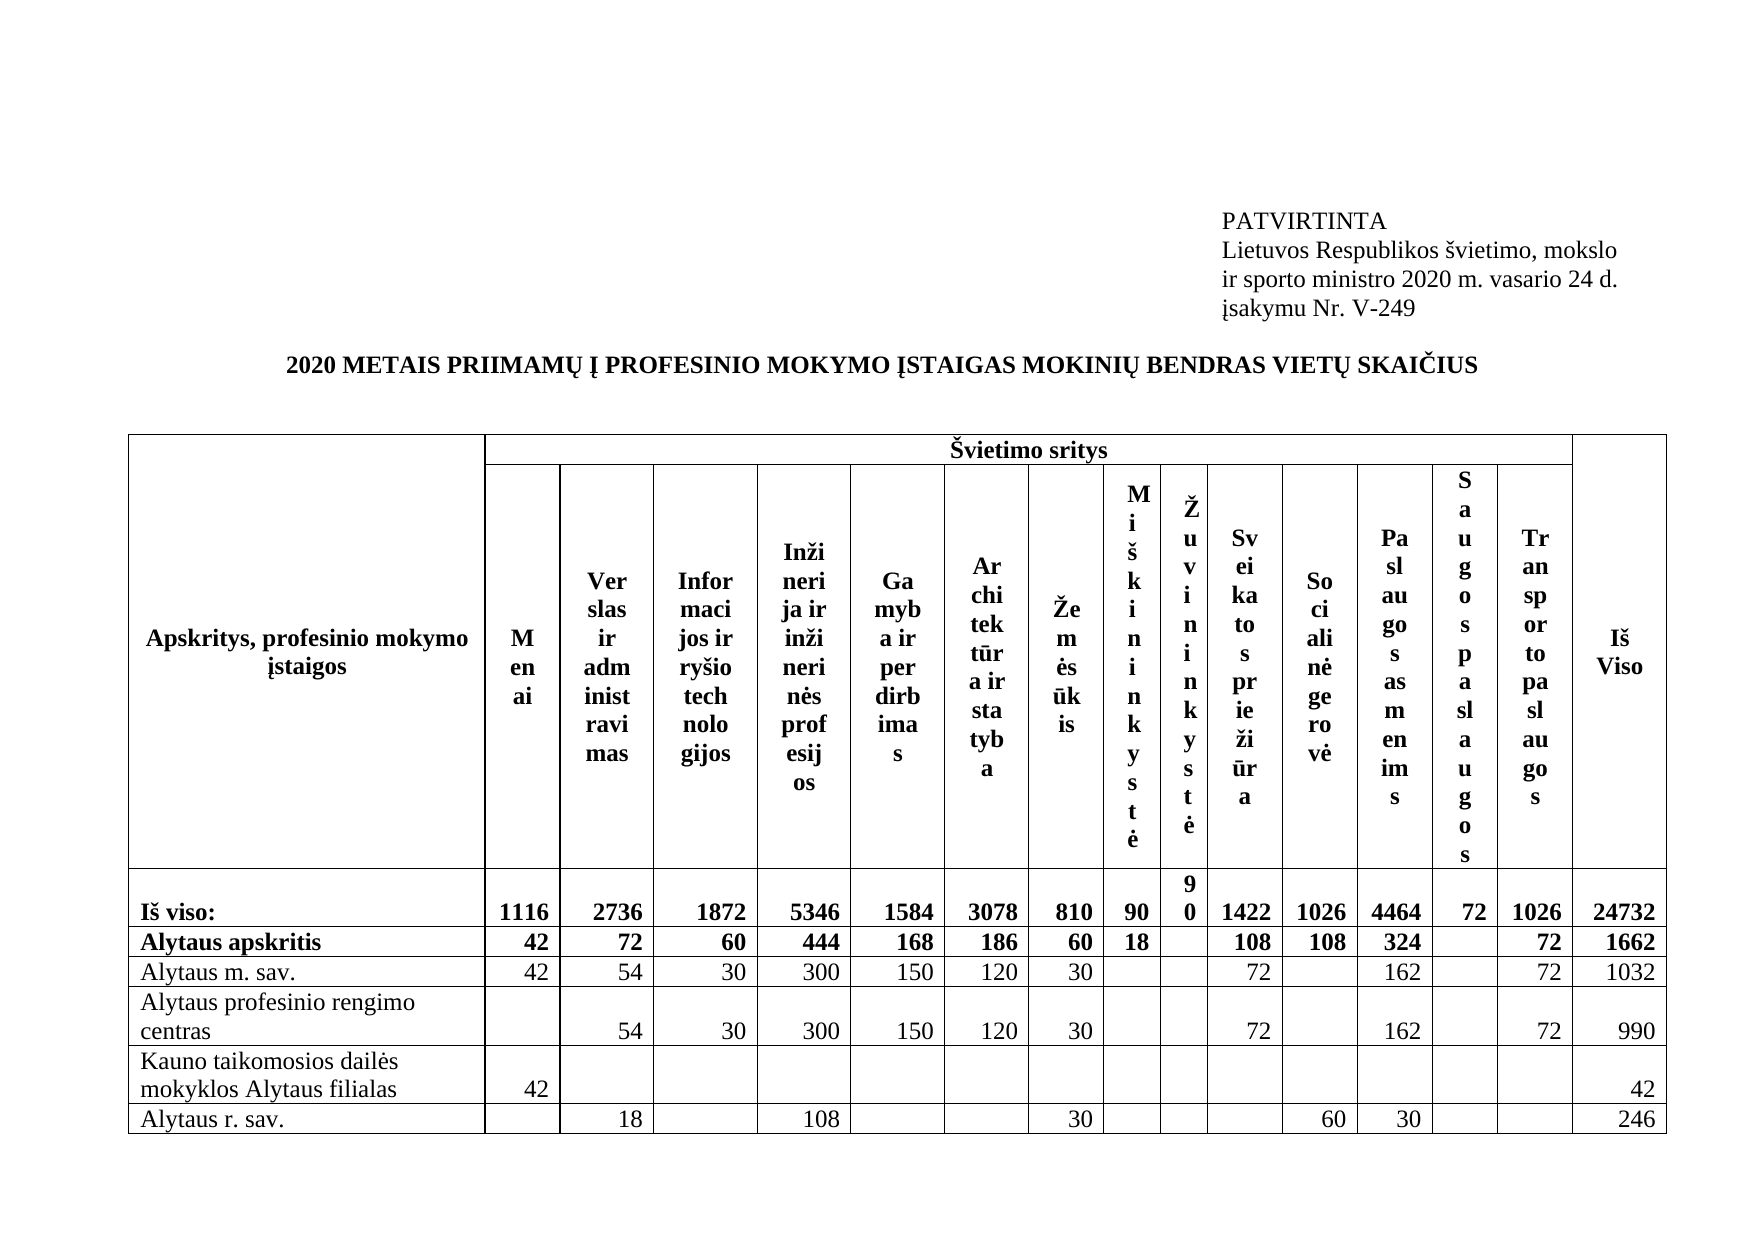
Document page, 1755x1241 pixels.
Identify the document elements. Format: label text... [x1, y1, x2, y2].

table_cell Iš viso: [129, 869, 484, 926]
table_header Švietimo sritys [486, 435, 1572, 464]
table_cell 168 [851, 927, 944, 956]
table_cell 72 [1498, 957, 1572, 986]
table_cell 1584 [851, 869, 944, 926]
table_cell 1662 [1573, 927, 1666, 956]
table_cell 60 [654, 927, 757, 956]
table_cell Inžinerija ir inžinerinės profesijos [758, 465, 850, 868]
table_cell [1498, 1046, 1572, 1103]
table_cell 90 [1161, 869, 1207, 926]
table_cell [851, 1046, 944, 1103]
table_cell 24732 [1573, 869, 1666, 926]
table_cell Žemės ūkis [1029, 465, 1103, 868]
table_cell 42 [486, 927, 559, 956]
table_cell 300 [758, 987, 850, 1045]
table_cell 2736 [561, 869, 653, 926]
table_cell [486, 987, 559, 1045]
table_cell 72 [1433, 869, 1497, 926]
table_cell 1116 [486, 869, 559, 926]
table_cell Žuvininkystė [1161, 465, 1207, 868]
table_cell 444 [758, 927, 850, 956]
table_cell Informacijos ir ryšio technologijos [654, 465, 757, 868]
table_cell 162 [1358, 987, 1432, 1045]
text PATVIRTINTA [1222, 206, 1636, 235]
table_cell [1104, 987, 1160, 1045]
table_cell Paslaugos asmenims [1358, 465, 1432, 868]
table_cell 1872 [654, 869, 757, 926]
table_cell [1104, 1104, 1160, 1133]
table_cell 120 [945, 987, 1028, 1045]
table_cell [486, 1104, 559, 1133]
table_cell 108 [758, 1104, 850, 1133]
table_cell 42 [1573, 1046, 1666, 1103]
table_cell 72 [1208, 987, 1282, 1045]
table_cell 186 [945, 927, 1028, 956]
table_cell 1422 [1208, 869, 1282, 926]
table_cell [1283, 957, 1357, 986]
table_cell [1283, 1046, 1357, 1103]
table_cell Sveikatos priežiūra [1208, 465, 1282, 868]
table_cell Architektūra ir statyba [945, 465, 1028, 868]
table_cell [1498, 1104, 1572, 1133]
text 2020 METAIS PRIIMAMŲ Į PROFESINIO MOKYMO ĮSTAIGAS MOKINIŲ BENDRAS VIETŲ SKAIČIUS [129, 350, 1636, 379]
table_cell [1161, 1104, 1207, 1133]
table_cell [1029, 1046, 1103, 1103]
table_cell 90 [1104, 869, 1160, 926]
table_cell [654, 1104, 757, 1133]
table_header Apskritys, profesinio mokymo įstaigos [129, 435, 484, 868]
table_cell 30 [1029, 957, 1103, 986]
table_cell 72 [1498, 987, 1572, 1045]
table_cell 30 [1029, 1104, 1103, 1133]
table_cell [561, 1046, 653, 1103]
table_cell [654, 1046, 757, 1103]
table_cell 72 [1208, 957, 1282, 986]
table_cell [945, 1046, 1028, 1103]
table_cell [1433, 987, 1497, 1045]
table_cell Transporto paslaugos [1498, 465, 1572, 868]
table_cell 42 [486, 1046, 559, 1103]
table_cell 162 [1358, 957, 1432, 986]
table_cell [1433, 1104, 1497, 1133]
table_cell 5346 [758, 869, 850, 926]
table_cell Socialinė gerovė [1283, 465, 1357, 868]
table_cell Verslas ir administravimas [561, 465, 653, 868]
table_cell 72 [1498, 927, 1572, 956]
table_cell Alytaus profesinio rengimo centras [129, 987, 484, 1045]
table_cell [1161, 927, 1207, 956]
table_cell [1208, 1046, 1282, 1103]
table_cell [945, 1104, 1028, 1133]
table_cell [1283, 987, 1357, 1045]
table_cell [1161, 957, 1207, 986]
table_cell [758, 1046, 850, 1103]
text ir sporto ministro 2020 m. vasario 24 d. [1222, 264, 1636, 293]
table_cell Kauno taikomosios dailės mokyklos Alytaus filialas [129, 1046, 484, 1103]
table_cell 60 [1029, 927, 1103, 956]
table_cell 1032 [1573, 957, 1666, 986]
text Lietuvos Respublikos švietimo, mokslo [1222, 235, 1636, 264]
table_cell 120 [945, 957, 1028, 986]
table_cell [851, 1104, 944, 1133]
table_cell 300 [758, 957, 850, 986]
table_cell Alytaus m. sav. [129, 957, 484, 986]
text įsakymu Nr. V-249 [1222, 293, 1636, 321]
table_cell 150 [851, 957, 944, 986]
table_cell [1161, 1046, 1207, 1103]
table_cell Menai [486, 465, 559, 868]
table_cell 18 [561, 1104, 653, 1133]
table_cell 30 [1029, 987, 1103, 1045]
table_cell Alytaus r. sav. [129, 1104, 484, 1133]
table_cell 324 [1358, 927, 1432, 956]
table_cell [1104, 957, 1160, 986]
table_cell 1026 [1283, 869, 1357, 926]
table_cell 30 [1358, 1104, 1432, 1133]
table_cell 990 [1573, 987, 1666, 1045]
table_cell 72 [561, 927, 653, 956]
table_cell Gamyba ir perdirbimas [851, 465, 944, 868]
table_cell 42 [486, 957, 559, 986]
table_cell [1433, 927, 1497, 956]
table_cell 60 [1283, 1104, 1357, 1133]
table_cell 54 [561, 957, 653, 986]
table_cell Miškininkystė [1104, 465, 1160, 868]
table_cell Alytaus apskritis [129, 927, 484, 956]
table_cell 3078 [945, 869, 1028, 926]
table_cell 1026 [1498, 869, 1572, 926]
table_cell Saugos paslaugos [1433, 465, 1497, 868]
table_header Iš Viso [1573, 435, 1666, 868]
table_cell [1433, 1046, 1497, 1103]
table_cell [1433, 957, 1497, 986]
table_cell [1161, 987, 1207, 1045]
table_cell 150 [851, 987, 944, 1045]
table_cell 18 [1104, 927, 1160, 956]
table_cell 54 [561, 987, 653, 1045]
table_cell 810 [1029, 869, 1103, 926]
table_cell 4464 [1358, 869, 1432, 926]
table_cell 108 [1283, 927, 1357, 956]
table_cell [1104, 1046, 1160, 1103]
table_cell [1358, 1046, 1432, 1103]
table_cell 30 [654, 987, 757, 1045]
table_cell 246 [1573, 1104, 1666, 1133]
table_cell 30 [654, 957, 757, 986]
table_cell 108 [1208, 927, 1282, 956]
table_cell [1208, 1104, 1282, 1133]
